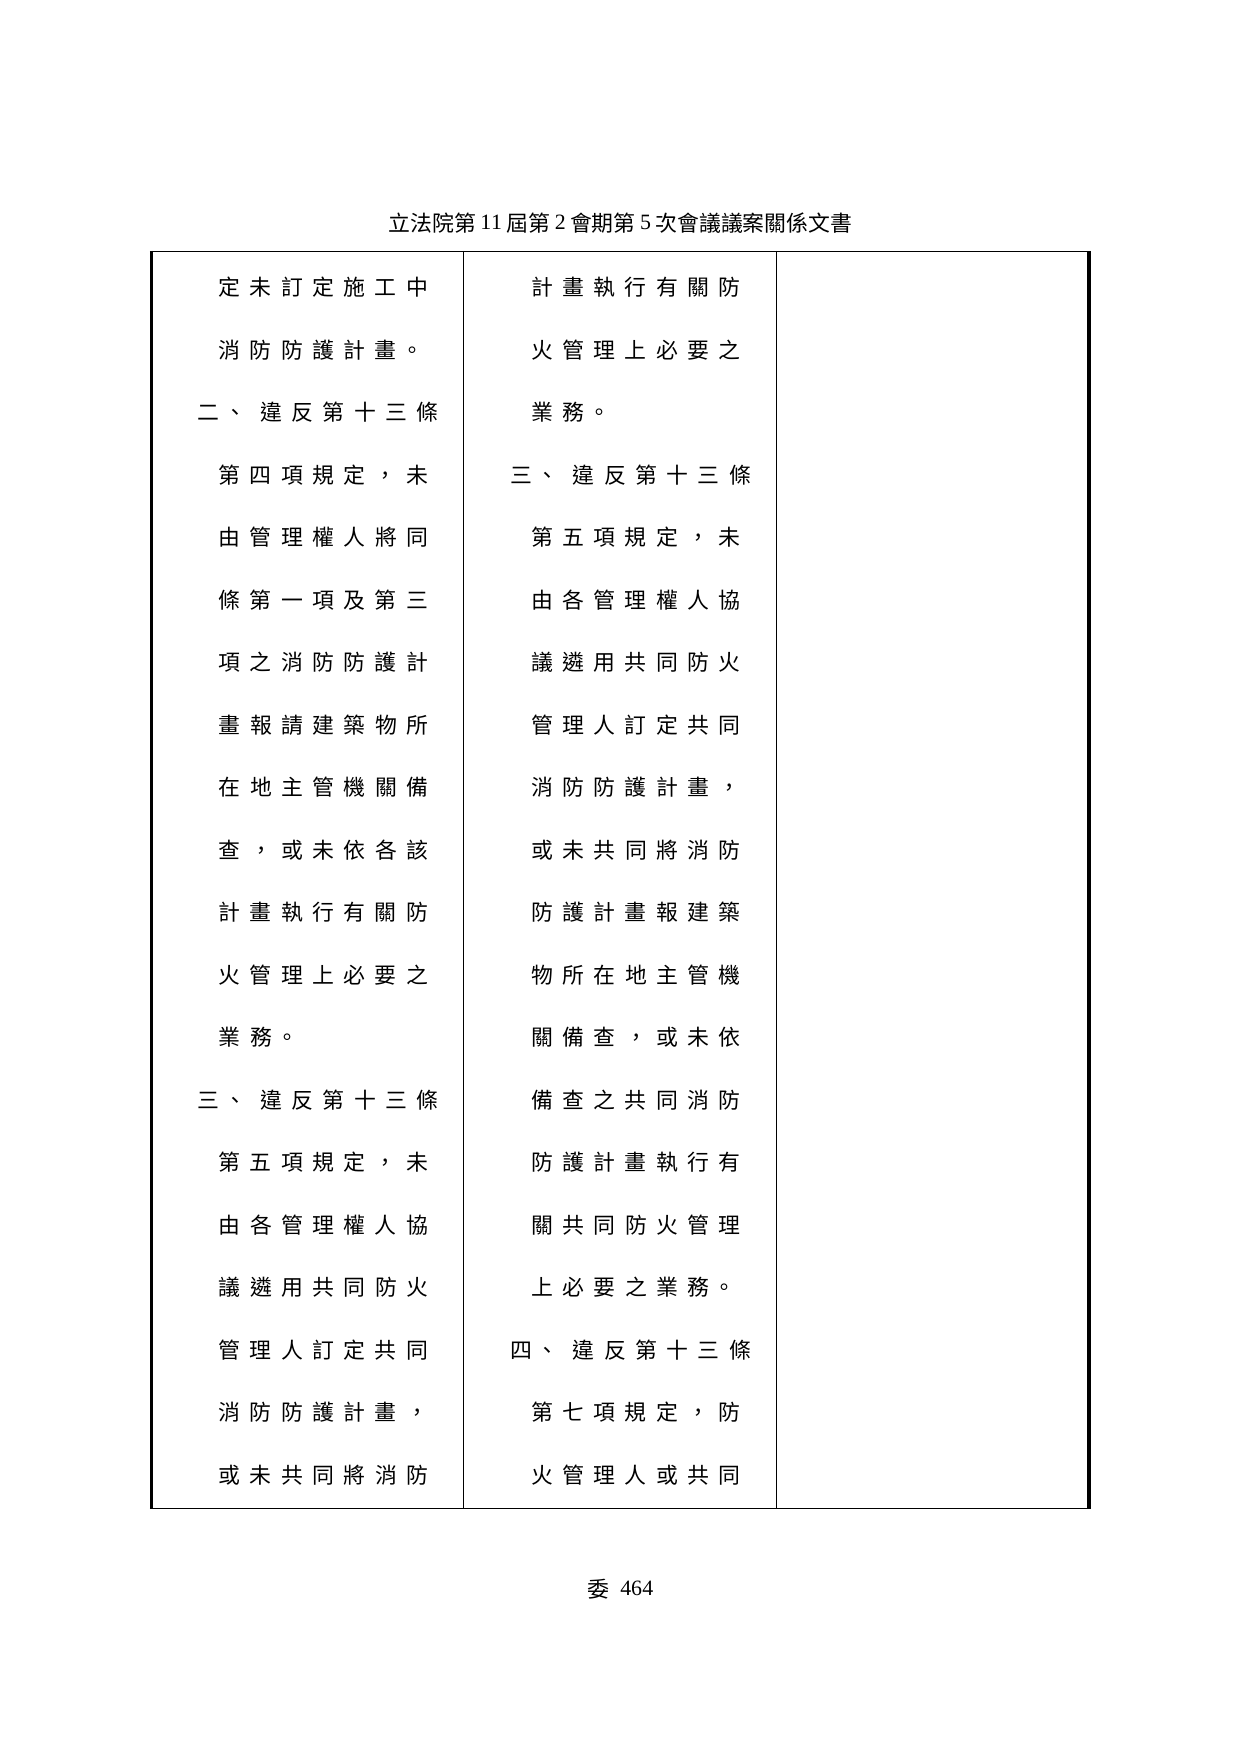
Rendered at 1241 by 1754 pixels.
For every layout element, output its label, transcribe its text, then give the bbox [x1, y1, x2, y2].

table_cell [777, 252, 1087, 1508]
table_cell 計畫執行有關防火管理上必要之業務。 三、違反第十三條第五項規定，未由各管理權人協議遴用共同防火管理人訂定共同消防防護計畫，或未共同將消防防護計畫報建築物所在地主管機關備查，或未依備查之共同消防防護計畫執行有關共同防火管理上必要之業務。 四、違反第十三條第七項規定，防火管理人或共同 [464, 252, 776, 1508]
table_cell 定未訂定施工中消防防護計畫。 二、違反第十三條第四項規定，未由管理權人將同條第一項及第三項之消防防護計畫報請建築物所在地主管機關備查，或未依各該計畫執行有關防火管理上必要之業務。 三、違反第十三條第五項規定，未由各管理權人協議遴用共同防火管理人訂定共同消防防護計畫，或未共同將消防 [153, 252, 463, 1508]
